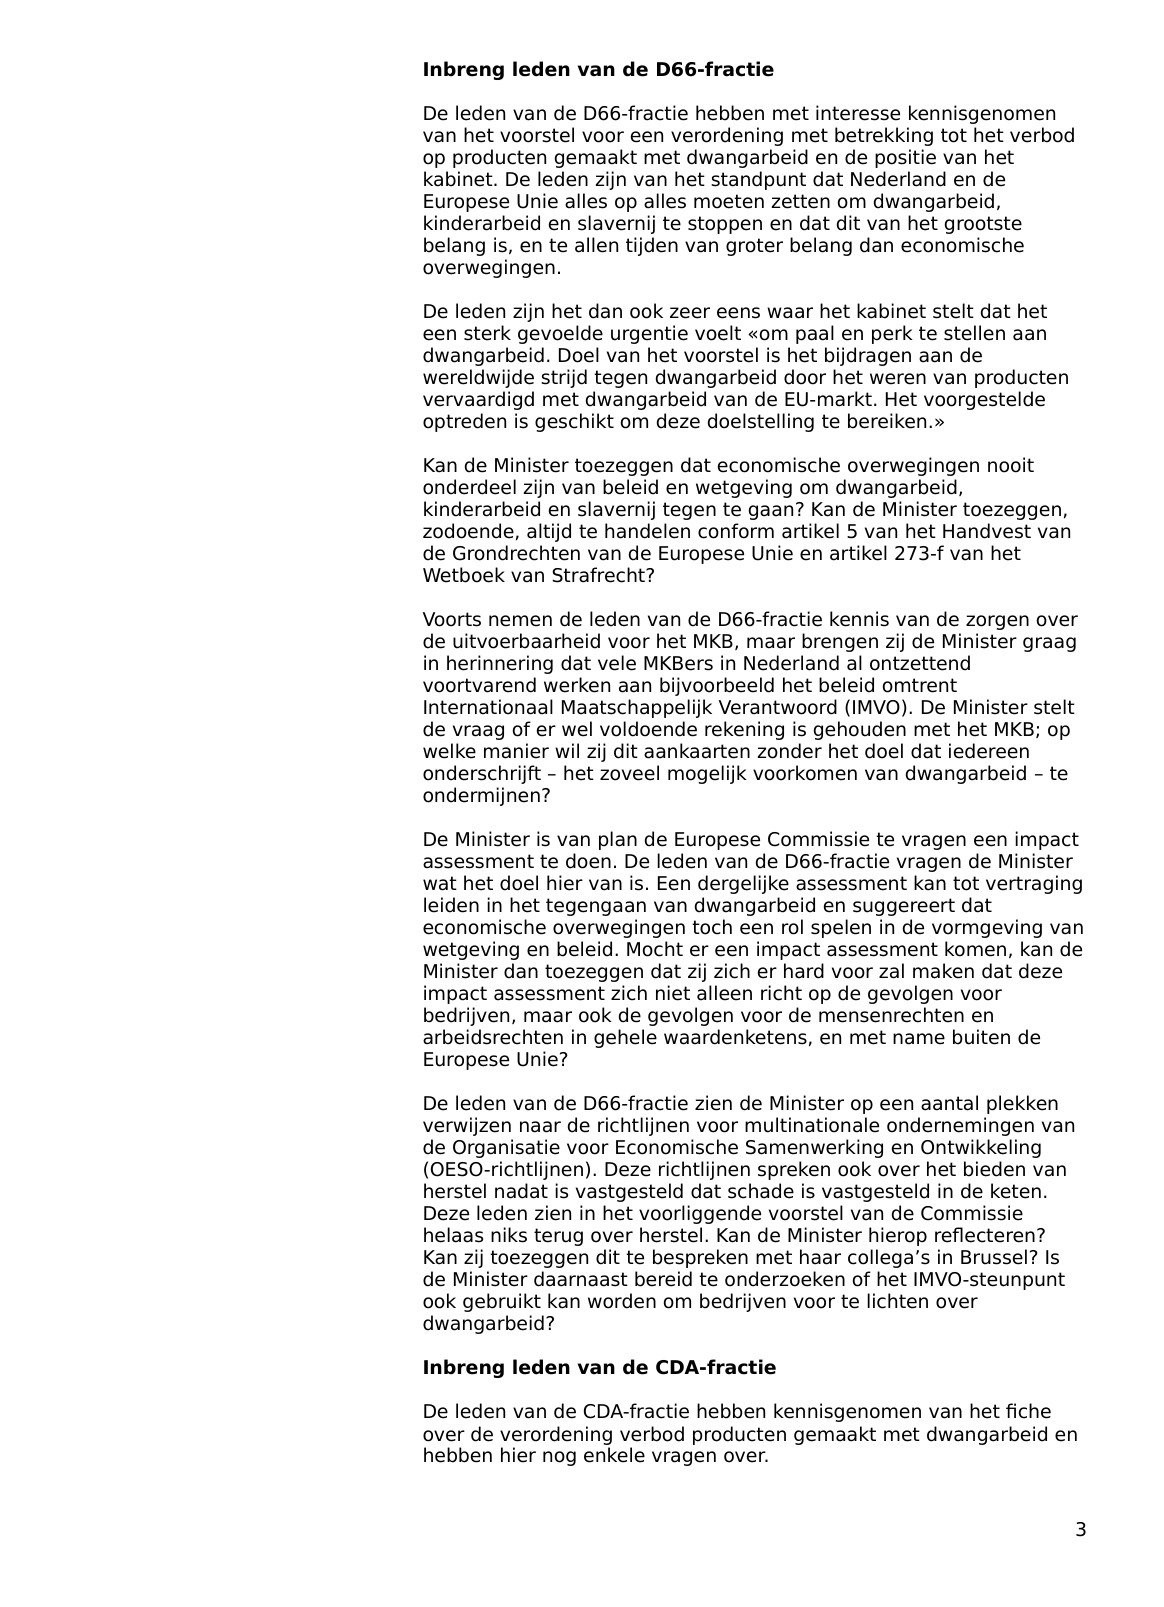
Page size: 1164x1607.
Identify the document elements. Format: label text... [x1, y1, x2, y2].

text Voorts nemen de leden van de D66-fractie kennis van de zorgen over de uitvoerbaarheid voor het MKB, maar brengen zij de Minister graag in herinnering dat vele MKBers in Nederland al ontzettend voortvarend werken aan bijvoorbeeld het beleid omtrent Internationaal Maatschappelijk Verantwoord (IMVO). De Minister stelt de vraag of er wel voldoende rekening is gehouden met het MKB; op welke manier wil zij dit aankaarten zonder het doel dat iedereen onderschrijft – het zoveel mogelijk voorkomen van dwangarbeid – te ondermijnen? [422, 609, 1087, 807]
text De leden van de D66-fractie hebben met interesse kennisgenomen van het voorstel voor een verordening met betrekking tot het verbod op producten gemaakt met dwangarbeid en de positie van het kabinet. De leden zijn van het standpunt dat Nederland en de Europese Unie alles op alles moeten zetten om dwangarbeid, kinderarbeid en slavernij te stoppen en dat dit van het grootste belang is, en te allen tijden van groter belang dan economische overwegingen. [422, 103, 1087, 279]
text De Minister is van plan de Europese Commissie te vragen een impact assessment te doen. De leden van de D66-fractie vragen de Minister wat het doel hier van is. Een dergelijke assessment kan tot vertraging leiden in het tegengaan van dwangarbeid en suggereert dat economische overwegingen toch een rol spelen in de vormgeving van wetgeving en beleid. Mocht er een impact assessment komen, kan de Minister dan toezeggen dat zij zich er hard voor zal maken dat deze impact assessment zich niet alleen richt op de gevolgen voor bedrijven, maar ook de gevolgen voor de mensenrechten en arbeidsrechten in gehele waardenketens, en met name buiten de Europese Unie? [422, 829, 1087, 1071]
text De leden van de D66-fractie zien de Minister op een aantal plekken verwijzen naar de richtlijnen voor multinationale ondernemingen van de Organisatie voor Economische Samenwerking en Ontwikkeling (OESO-richtlijnen). Deze richtlijnen spreken ook over het bieden van herstel nadat is vastgesteld dat schade is vastgesteld in de keten. Deze leden zien in het voorliggende voorstel van de Commissie helaas niks terug over herstel. Kan de Minister hierop reflecteren? Kan zij toezeggen dit te bespreken met haar collega’s in Brussel? Is de Minister daarnaast bereid te onderzoeken of het IMVO-steunpunt ook gebruikt kan worden om bedrijven voor te lichten over dwangarbeid? [422, 1093, 1087, 1335]
subtitle Inbreng leden van de D66-fractie [422, 59, 1087, 81]
subtitle Inbreng leden van de CDA-fractie [422, 1357, 1087, 1379]
text De leden zijn het dan ook zeer eens waar het kabinet stelt dat het een sterk gevoelde urgentie voelt «om paal en perk te stellen aan dwangarbeid. Doel van het voorstel is het bijdragen aan de wereldwijde strijd tegen dwangarbeid door het weren van producten vervaardigd met dwangarbeid van de EU-markt. Het voorgestelde optreden is geschikt om deze doelstelling te bereiken.» [422, 301, 1087, 433]
text De leden van de CDA-fractie hebben kennisgenomen van het fiche over de verordening verbod producten gemaakt met dwangarbeid en hebben hier nog enkele vragen over. [422, 1401, 1087, 1467]
text Kan de Minister toezeggen dat economische overwegingen nooit onderdeel zijn van beleid en wetgeving om dwangarbeid, kinderarbeid en slavernij tegen te gaan? Kan de Minister toezeggen, zodoende, altijd te handelen conform artikel 5 van het Handvest van de Grondrechten van de Europese Unie en artikel 273-f van het Wetboek van Strafrecht? [422, 455, 1087, 587]
